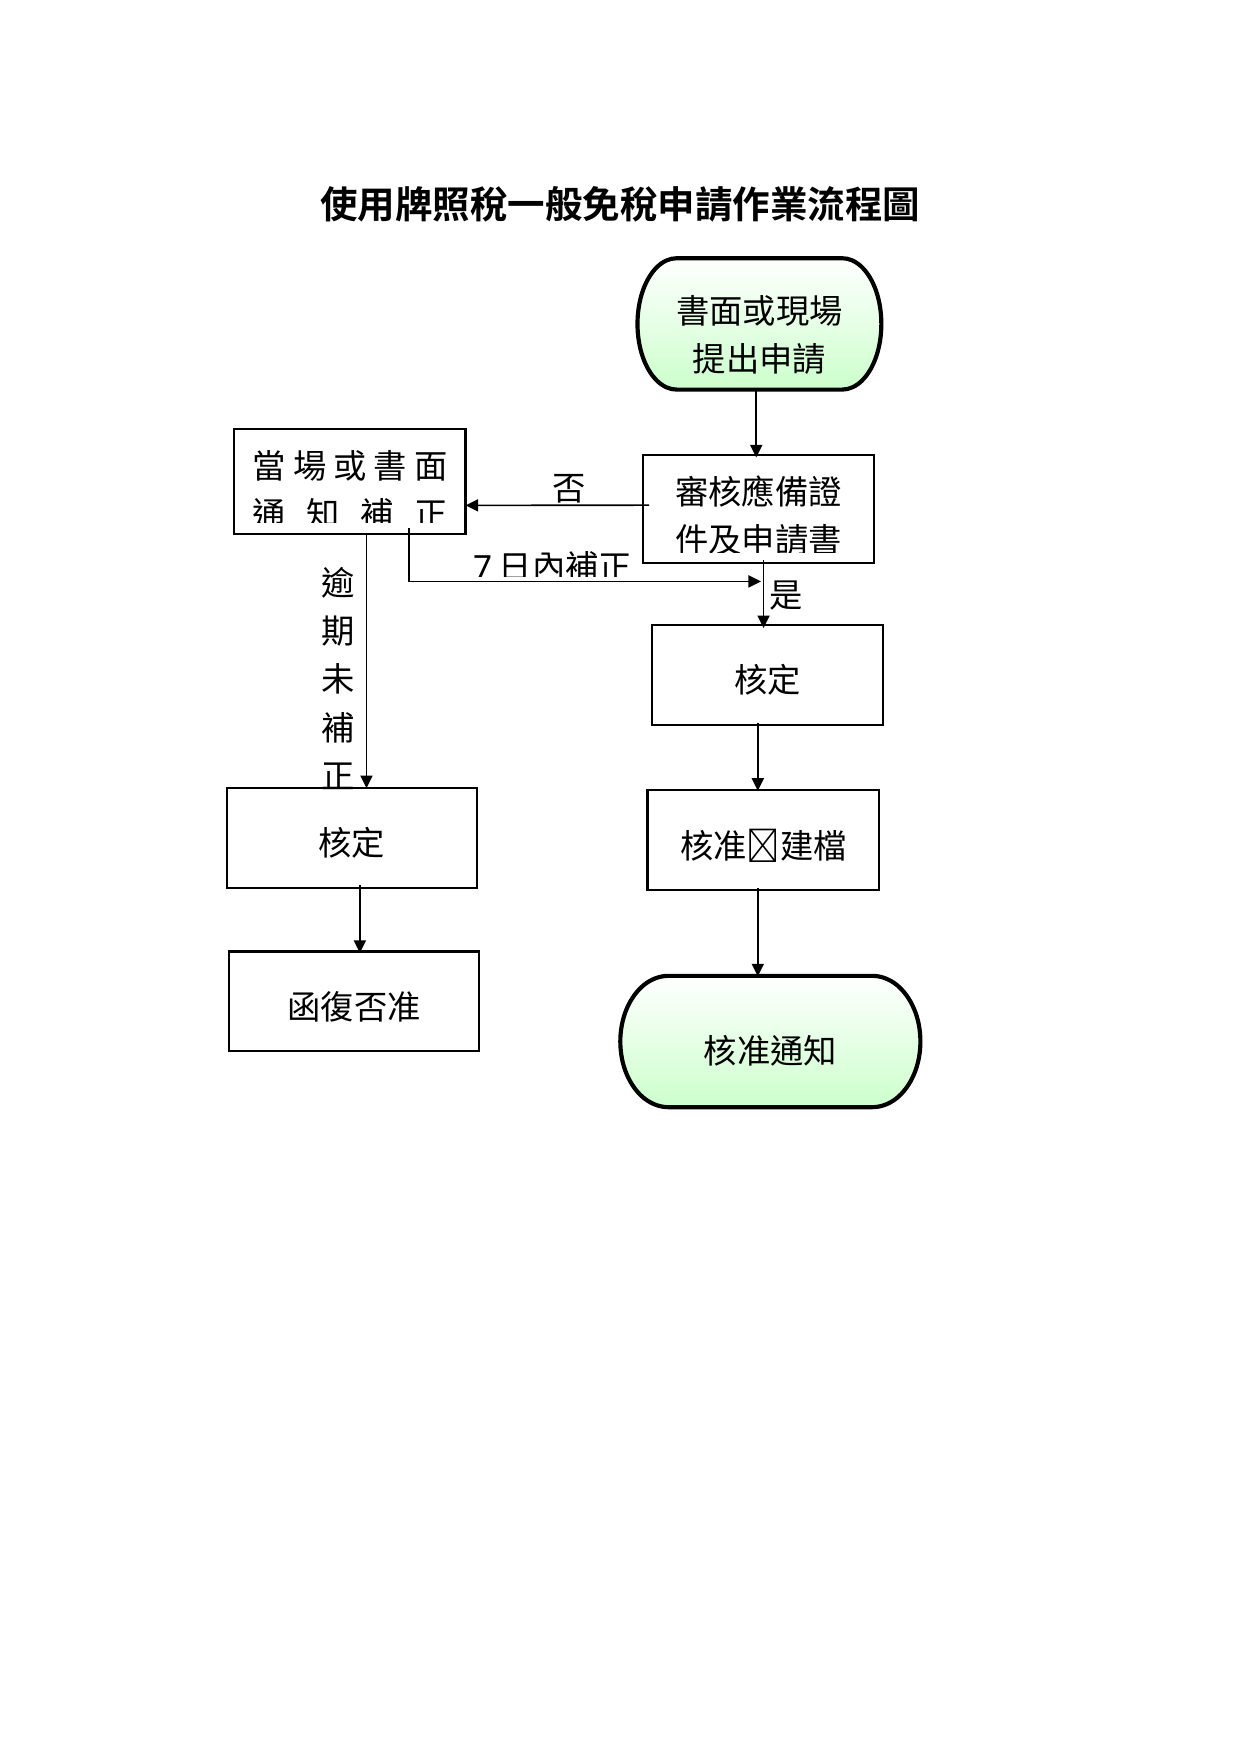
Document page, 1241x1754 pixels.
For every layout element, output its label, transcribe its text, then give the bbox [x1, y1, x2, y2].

text 審核應備證件及申請書 [661, 466, 856, 552]
text 使用牌照稅一般免稅申請作業流程圖 [187, 164, 1053, 239]
text 7日內補正 [473, 541, 640, 577]
text 核定 [670, 654, 865, 702]
text 函復否准 [247, 981, 461, 1029]
text 當場或書面通知補正 [252, 439, 447, 523]
text 核定 [245, 817, 458, 865]
text 核准建檔 [666, 819, 861, 868]
